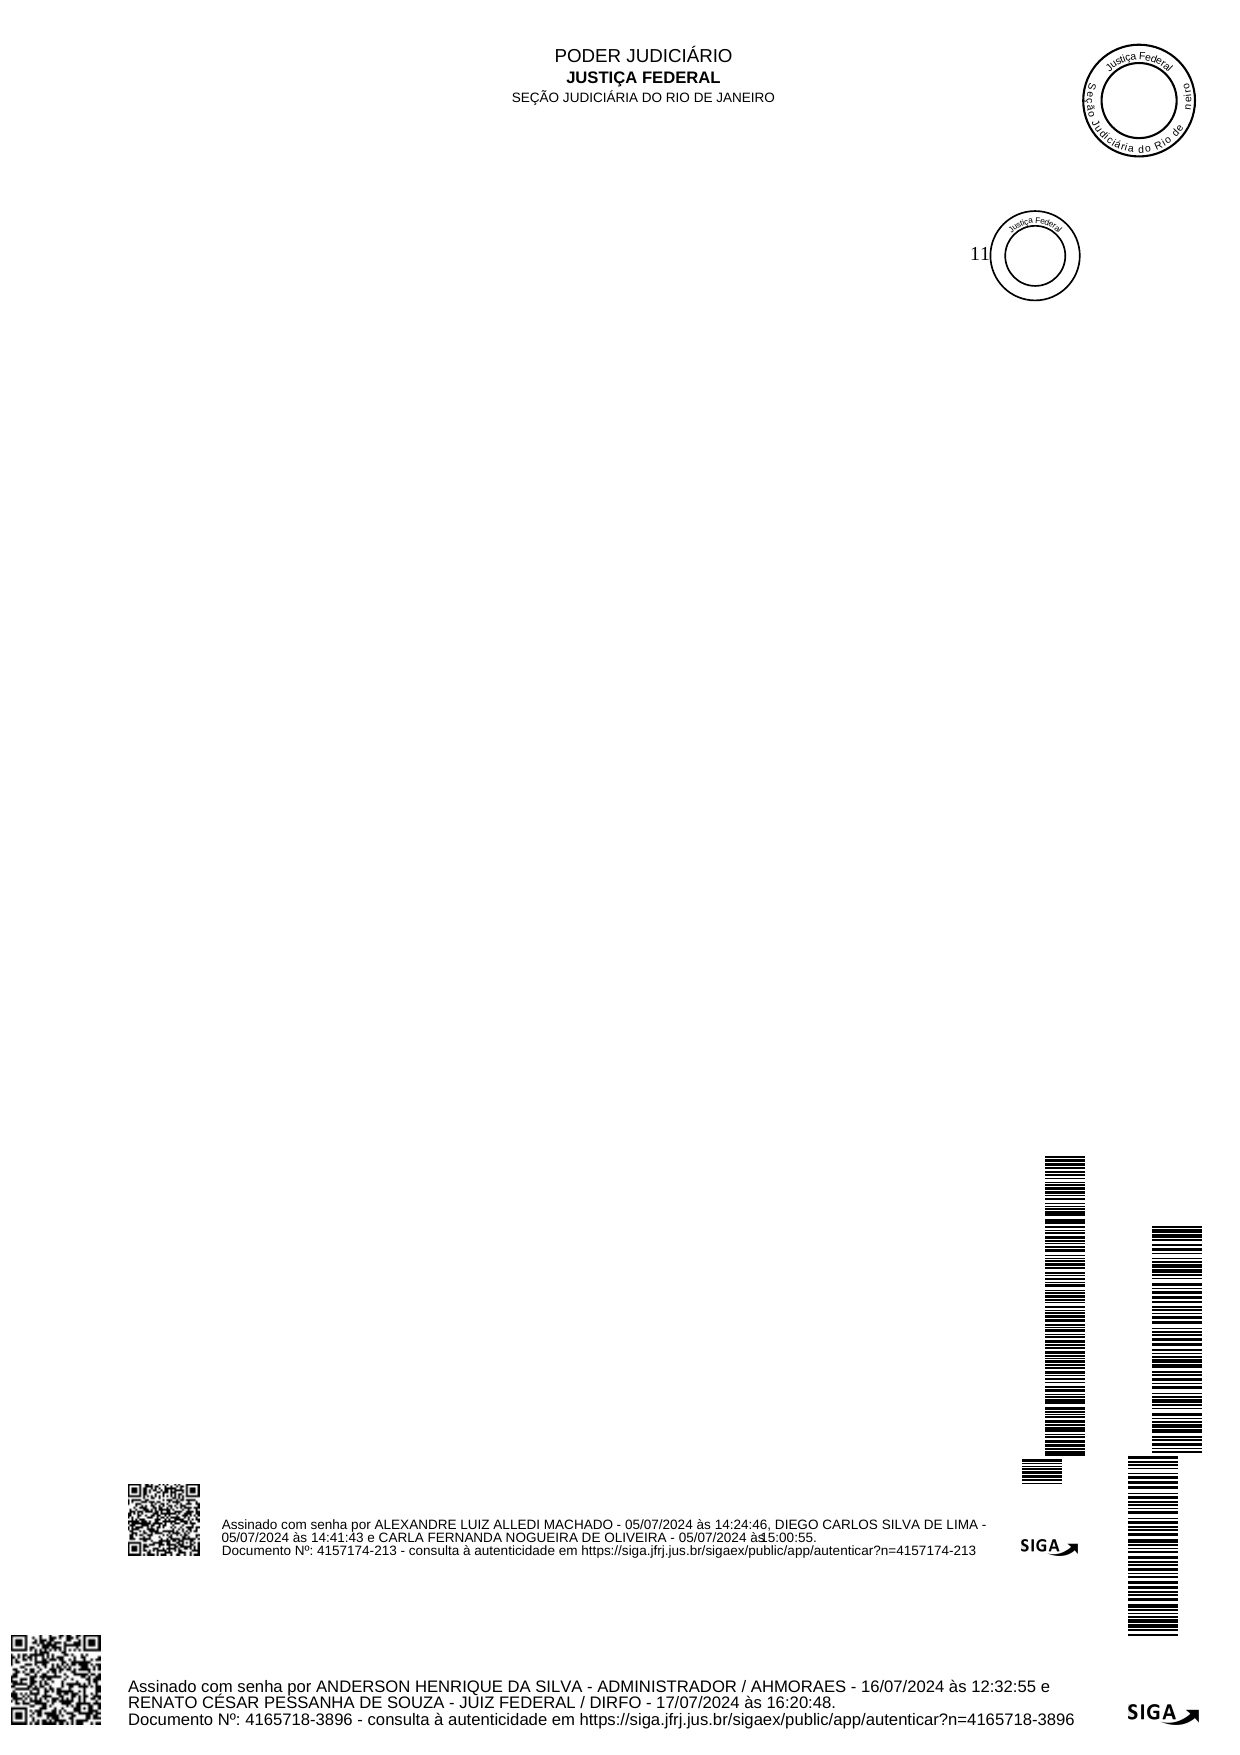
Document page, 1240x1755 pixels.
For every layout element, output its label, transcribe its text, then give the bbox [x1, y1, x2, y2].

text 11 [276, 242, 991, 264]
text [992, 242, 1007, 264]
text [1007, 242, 1023, 264]
